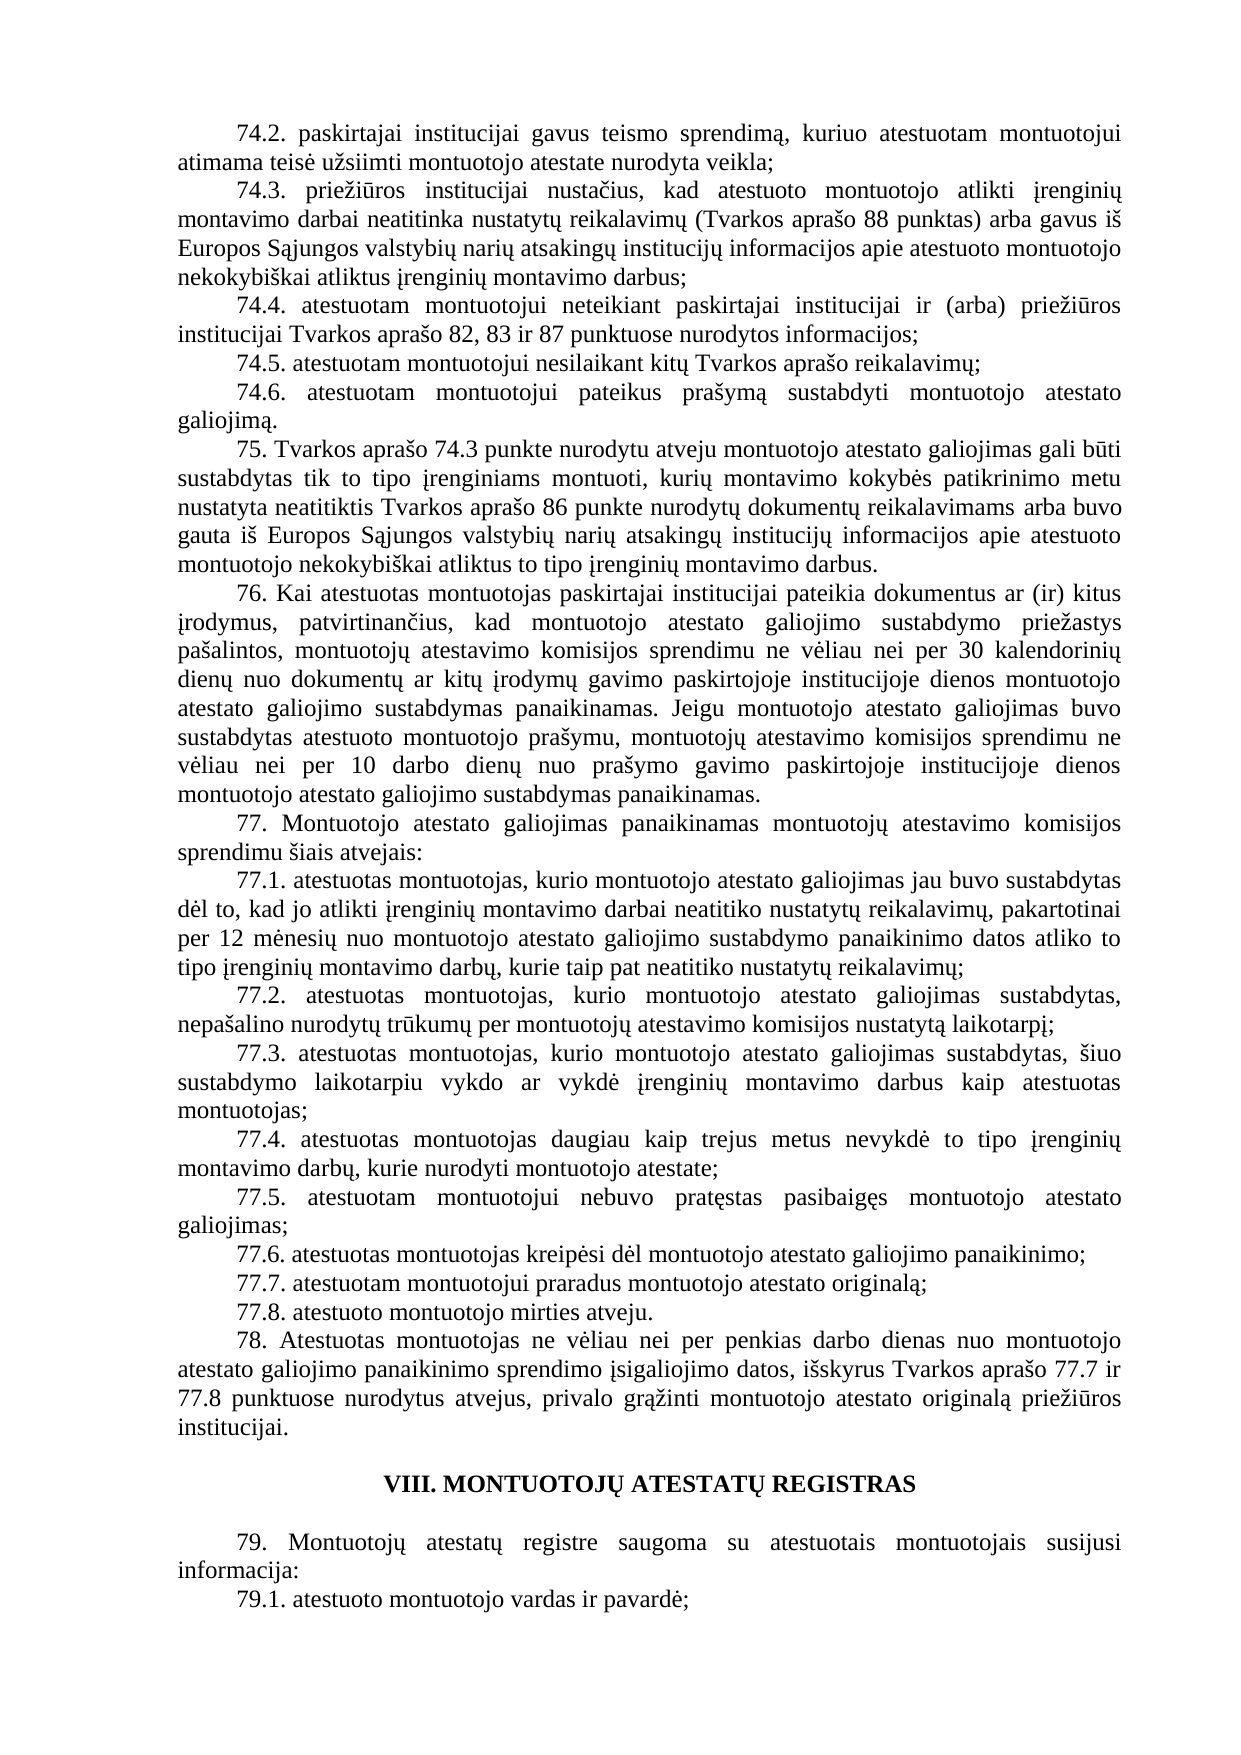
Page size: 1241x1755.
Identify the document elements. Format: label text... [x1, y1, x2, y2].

text 74.4. atestuotam montuotojui neteikiant paskirtajai institucijai ir (arba) priežiūros institucijai Tvarkos aprašo 82, 83 ir 87 punktuose nurodytos informacijos; [177, 291, 1122, 348]
text 77.3. atestuotas montuotojas, kurio montuotojo atestato galiojimas sustabdytas, šiuo sustabdymo laikotarpiu vykdo ar vykdė įrenginių montavimo darbus kaip atestuotas montuotojas; [177, 1038, 1122, 1124]
text 78. Atestuotas montuotojas ne vėliau nei per penkias darbo dienas nuo montuotojo atestato galiojimo panaikinimo sprendimo įsigaliojimo datos, išskyrus Tvarkos aprašo 77.7 ir 77.8 punktuose nurodytus atvejus, privalo grąžinti montuotojo atestato originalą priežiūros institucijai. [177, 1326, 1122, 1441]
text 74.6. atestuotam montuotojui pateikus prašymą sustabdyti montuotojo atestato galiojimą. [177, 377, 1122, 434]
text 74.2. paskirtajai institucijai gavus teismo sprendimą, kuriuo atestuotam montuotojui atimama teisė užsiimti montuotojo atestate nurodyta veikla; [177, 118, 1122, 176]
text 77.4. atestuotas montuotojas daugiau kaip trejus metus nevykdė to tipo įrenginių montavimo darbų, kurie nurodyti montuotojo atestate; [177, 1124, 1122, 1182]
text 75. Tvarkos aprašo 74.3 punkte nurodytu atveju montuotojo atestato galiojimas gali būti sustabdytas tik to tipo įrenginiams montuoti, kurių montavimo kokybės patikrinimo metu nustatyta neatitiktis Tvarkos aprašo 86 punkte nurodytų dokumentų reikalavimams arba buvo gauta iš Europos Sąjungos valstybių narių atsakingų institucijų informacijos apie atestuoto montuotojo nekokybiškai atliktus to tipo įrenginių montavimo darbus. [177, 434, 1122, 578]
text 77.7. atestuotam montuotojui praradus montuotojo atestato originalą; [177, 1268, 1122, 1297]
text 77.2. atestuotas montuotojas, kurio montuotojo atestato galiojimas sustabdytas, nepašalino nurodytų trūkumų per montuotojų atestavimo komisijos nustatytą laikotarpį; [177, 981, 1122, 1038]
text VIII. MONTUOTOJŲ atestatų registras [177, 1469, 1122, 1498]
text 77.1. atestuotas montuotojas, kurio montuotojo atestato galiojimas jau buvo sustabdytas dėl to, kad jo atlikti įrenginių montavimo darbai neatitiko nustatytų reikalavimų, pakartotinai per 12 mėnesių nuo montuotojo atestato galiojimo sustabdymo panaikinimo datos atliko to tipo įrenginių montavimo darbų, kurie taip pat neatitiko nustatytų reikalavimų; [177, 866, 1122, 981]
text 77.8. atestuoto montuotojo mirties atveju. [177, 1297, 1122, 1326]
text 77.6. atestuotas montuotojas kreipėsi dėl montuotojo atestato galiojimo panaikinimo; [177, 1239, 1122, 1268]
text 74.5. atestuotam montuotojui nesilaikant kitų Tvarkos aprašo reikalavimų; [177, 348, 1122, 377]
text 77.5. atestuotam montuotojui nebuvo pratęstas pasibaigęs montuotojo atestato galiojimas; [177, 1182, 1122, 1239]
text 79.1. atestuoto montuotojo vardas ir pavardė; [177, 1584, 1122, 1613]
text 79. Montuotojų atestatų registre saugoma su atestuotais montuotojais susijusi informacija: [177, 1527, 1122, 1584]
text 77. Montuotojo atestato galiojimas panaikinamas montuotojų atestavimo komisijos sprendimu šiais atvejais: [177, 808, 1122, 866]
text 74.3. priežiūros institucijai nustačius, kad atestuoto montuotojo atlikti įrenginių montavimo darbai neatitinka nustatytų reikalavimų (Tvarkos aprašo 88 punktas) arba gavus iš Europos Sąjungos valstybių narių atsakingų institucijų informacijos apie atestuoto montuotojo nekokybiškai atliktus įrenginių montavimo darbus; [177, 176, 1122, 291]
text 76. Kai atestuotas montuotojas paskirtajai institucijai pateikia dokumentus ar (ir) kitus įrodymus, patvirtinančius, kad montuotojo atestato galiojimo sustabdymo priežastys pašalintos, montuotojų atestavimo komisijos sprendimu ne vėliau nei per 30 kalendorinių dienų nuo dokumentų ar kitų įrodymų gavimo paskirtojoje institucijoje dienos montuotojo atestato galiojimo sustabdymas panaikinamas. Jeigu montuotojo atestato galiojimas buvo sustabdytas atestuoto montuotojo prašymu, montuotojų atestavimo komisijos sprendimu ne vėliau nei per 10 darbo dienų nuo prašymo gavimo paskirtojoje institucijoje dienos montuotojo atestato galiojimo sustabdymas panaikinamas. [177, 578, 1122, 808]
